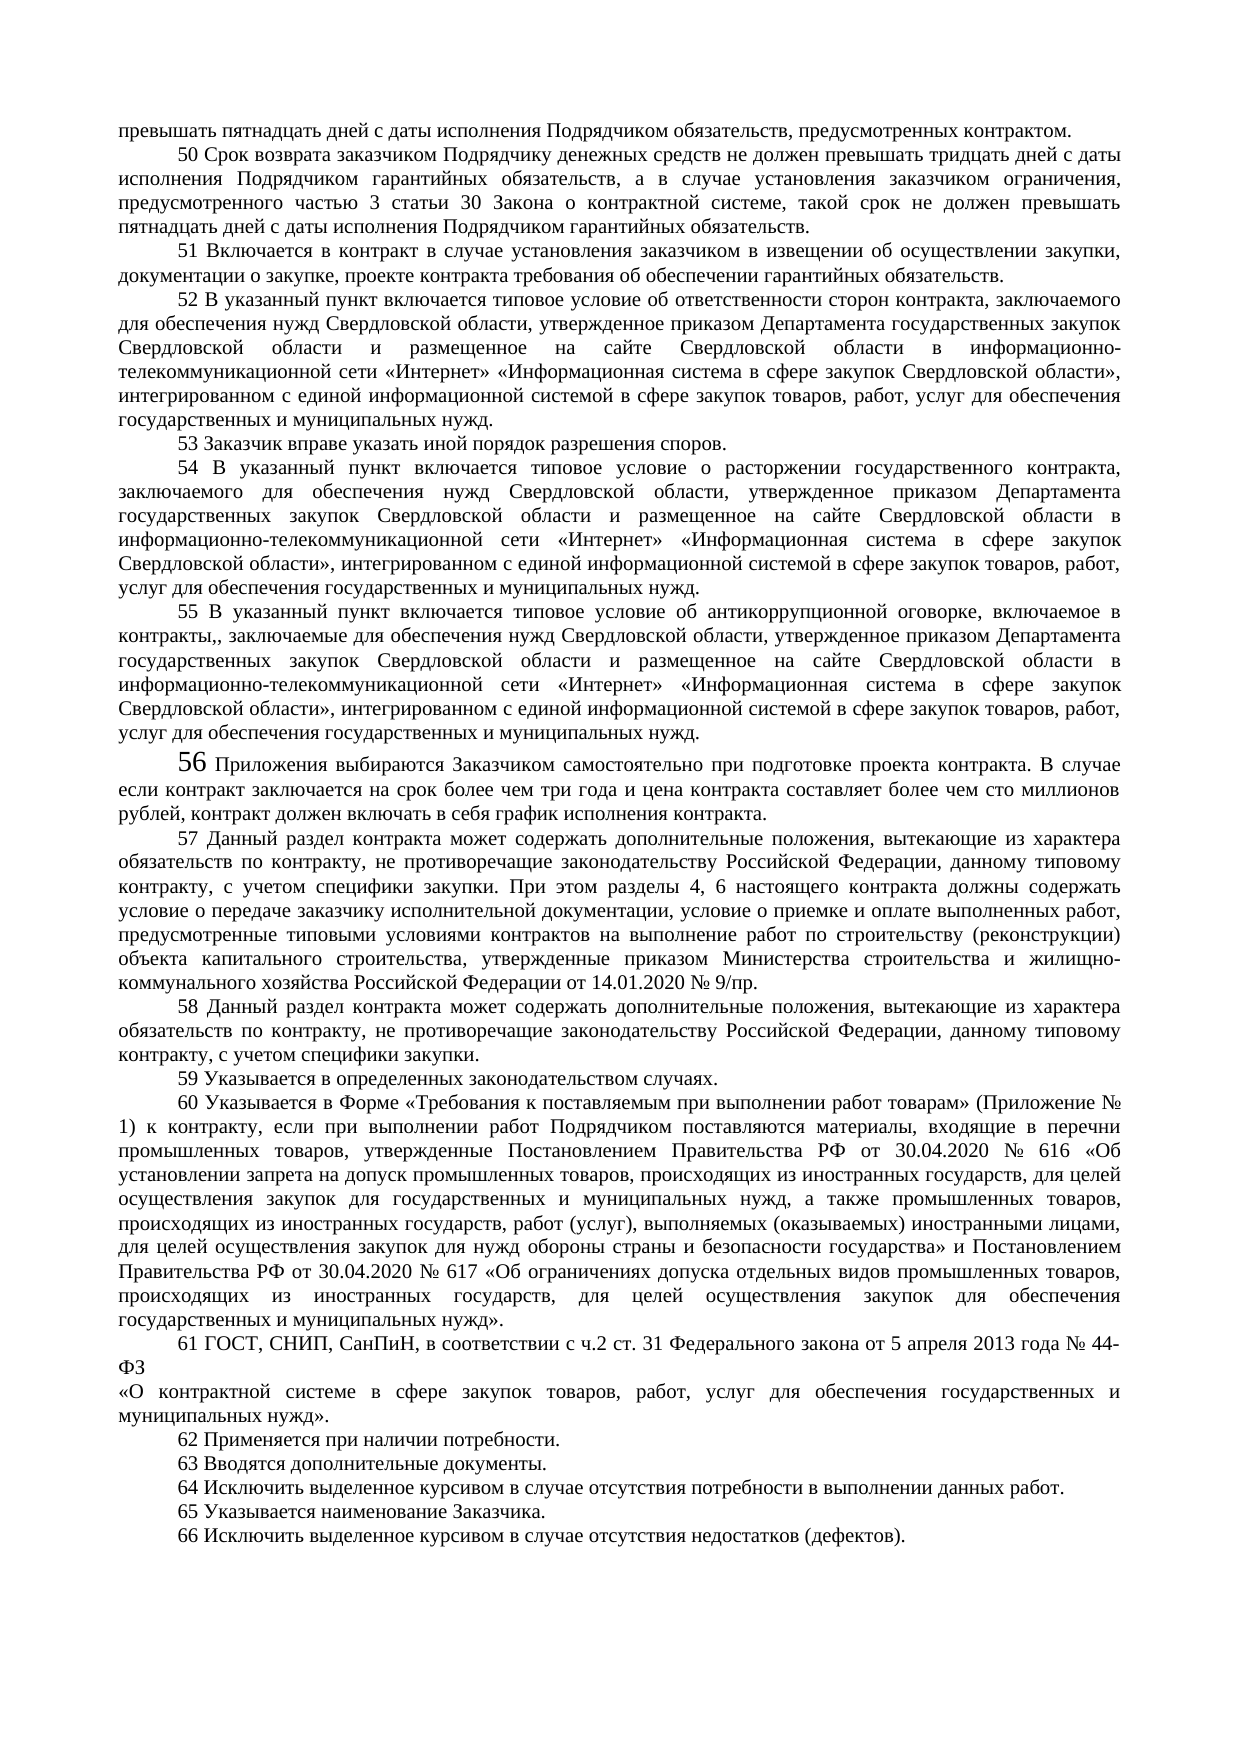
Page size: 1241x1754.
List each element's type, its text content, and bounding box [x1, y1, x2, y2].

text В указанный пункт включается типовое условие об антикоррупционной оговорке, включаемое в контракты,, заключаемые для обеспечения нужд Свердловской области, утвержденное приказом Департамента государственных закупок Свердловской области и размещенное на сайте Свердловской области в информационно-телекоммуникационной сети «Интернет» «Информационная система в сфере закупок Свердловской области», интегрированном с единой информационной системой в сфере закупок товаров, работ, услуг для обеспечения государственных и муниципальных нужд. [118, 599, 1122, 744]
text Вводятся дополнительные документы. [118, 1451, 1122, 1475]
text Исключить выделенное курсивом в случае отсутствия недостатков (дефектов). [118, 1523, 1122, 1547]
text Применяется при наличии потребности. [118, 1427, 1122, 1451]
text Указывается в определенных законодательством случаях. [118, 1066, 1122, 1090]
text В указанный пункт включается типовое условие о расторжении государственного контракта, заключаемого для обеспечения нужд Свердловской области, утвержденное приказом Департамента государственных закупок Свердловской области и размещенное на сайте Свердловской области в информационно-телекоммуникационной сети «Интернет» «Информационная система в сфере закупок Свердловской области», интегрированном с единой информационной системой в сфере закупок товаров, работ, услуг для обеспечения государственных и муниципальных нужд. [118, 455, 1122, 599]
text Приложения выбираются Заказчиком самостоятельно при подготовке проекта контракта. В случае если контракт заключается на срок более чем три года и цена контракта составляет более чем сто миллионов рублей, контракт должен включать в себя график исполнения контракта. [118, 744, 1122, 825]
text Заказчик вправе указать иной порядок разрешения споров. [118, 431, 1122, 455]
text превышать пятнадцать дней с даты исполнения Подрядчиком обязательств, предусмотренных контрактом. [118, 118, 1122, 142]
text В указанный пункт включается типовое условие об ответственности сторон контракта, заключаемого для обеспечения нужд Свердловской области, утвержденное приказом Департамента государственных закупок Свердловской области и размещенное на сайте Свердловской области в информационно-телекоммуникационной сети «Интернет» «Информационная система в сфере закупок Свердловской области», интегрированном с единой информационной системой в сфере закупок товаров, работ, услуг для обеспечения государственных и муниципальных нужд. [118, 287, 1122, 431]
text Срок возврата заказчиком Подрядчику денежных средств не должен превышать тридцать дней с даты исполнения Подрядчиком гарантийных обязательств, а в случае установления заказчиком ограничения, предусмотренного частью 3 статьи 30 Закона о контрактной системе, такой срок не должен превышать пятнадцать дней с даты исполнения Подрядчиком гарантийных обязательств. [118, 142, 1122, 238]
text Исключить выделенное курсивом в случае отсутствия потребности в выполнении данных работ. [118, 1475, 1122, 1499]
text Включается в контракт в случае установления заказчиком в извещении об осуществлении закупки, документации о закупке, проекте контракта требования об обеспечении гарантийных обязательств. [118, 238, 1122, 287]
text Данный раздел контракта может содержать дополнительные положения, вытекающие из характера обязательств по контракту, не противоречащие законодательству Российской Федерации, данному типовому контракту, с учетом специфики закупки. При этом разделы 4, 6 настоящего контракта должны содержать условие о передаче заказчику исполнительной документации, условие о приемке и оплате выполненных работ, предусмотренные типовыми условиями контрактов на выполнение работ по строительству (реконструкции) объекта капитального строительства, утвержденные приказом Министерства строительства и жилищно-коммунального хозяйства Российской Федерации от 14.01.2020 № 9/пр. [118, 825, 1122, 994]
text Данный раздел контракта может содержать дополнительные положения, вытекающие из характера обязательств по контракту, не противоречащие законодательству Российской Федерации, данному типовому контракту, с учетом специфики закупки. [118, 994, 1122, 1066]
text Указывается наименование Заказчика. [118, 1499, 1122, 1523]
